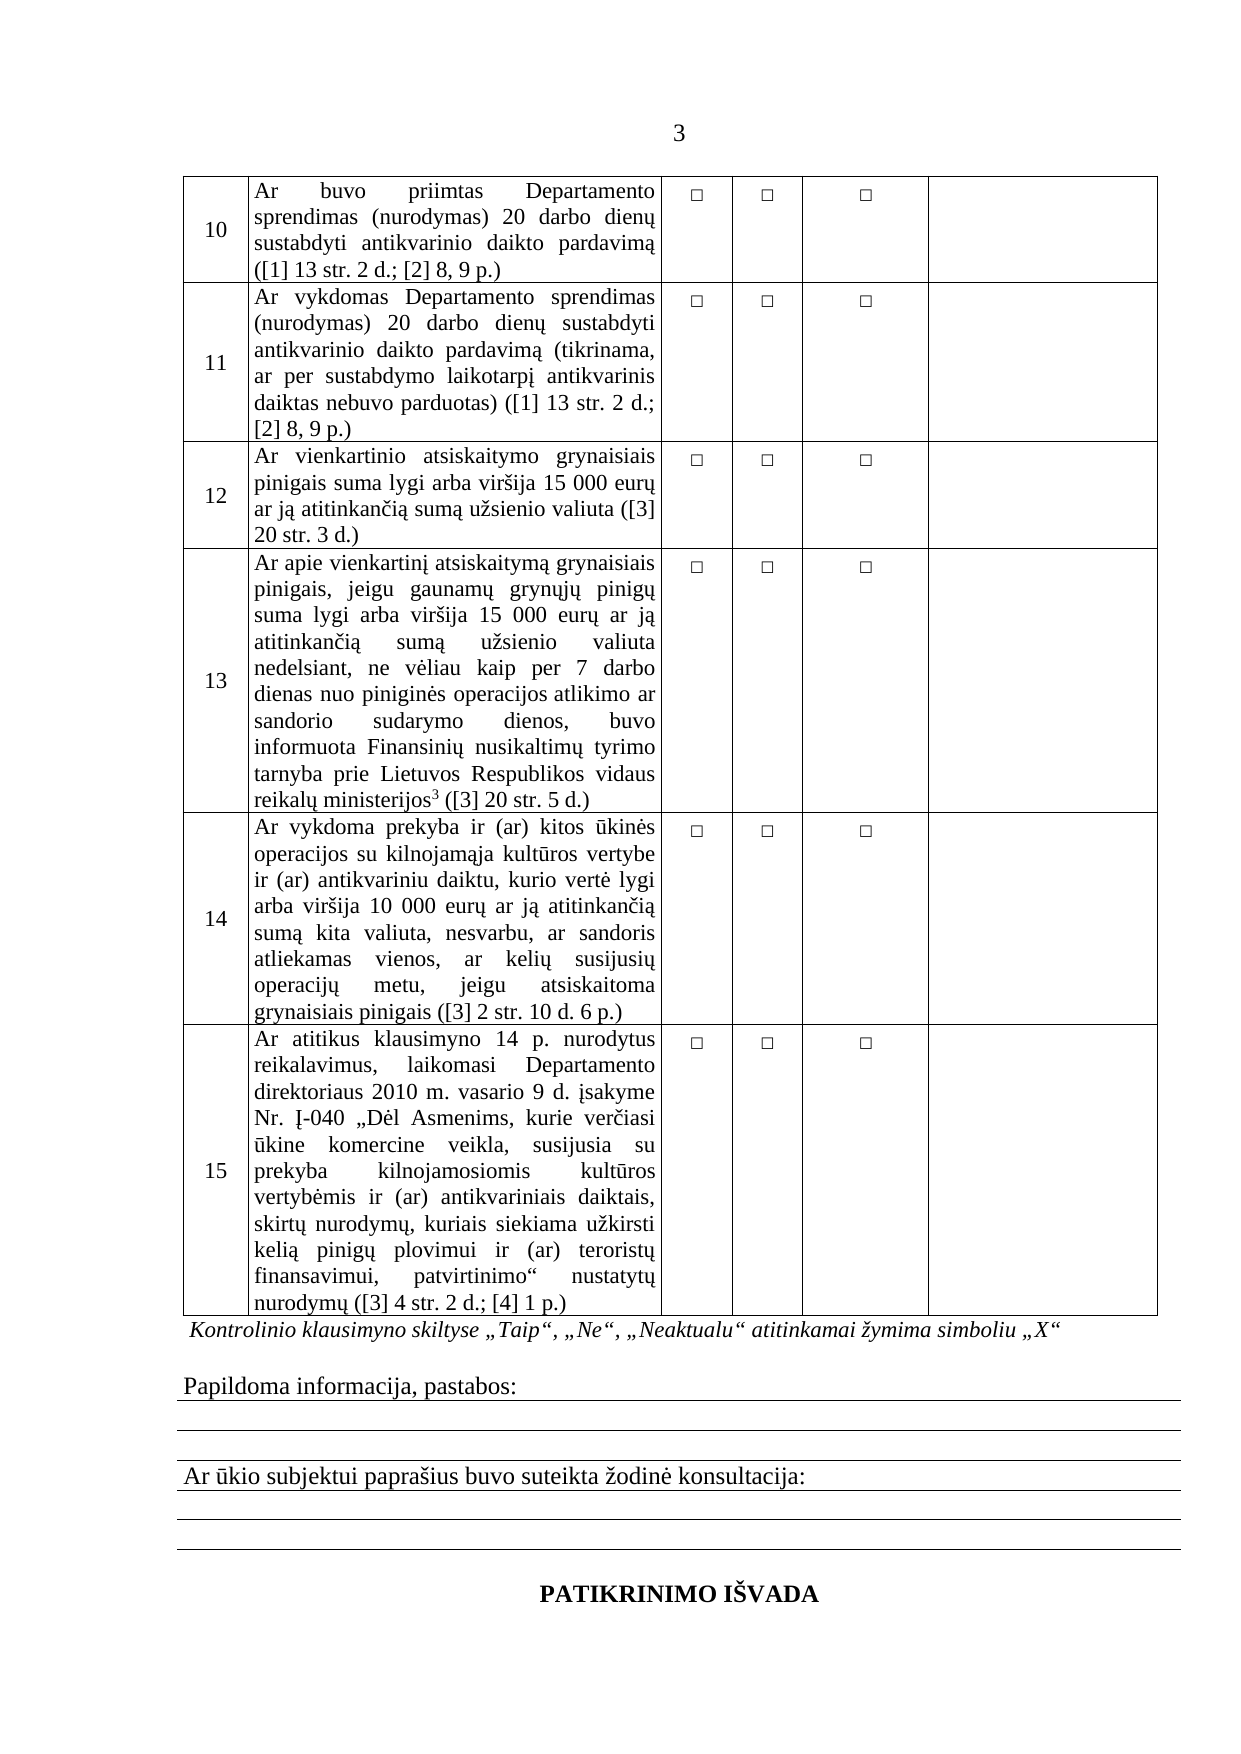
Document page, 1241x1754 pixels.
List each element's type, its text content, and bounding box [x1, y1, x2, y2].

table_cell 15 [184, 1025, 248, 1315]
table_cell [929, 813, 1157, 1024]
table_cell ☐ [803, 1025, 928, 1315]
table_cell ☐ [733, 442, 802, 548]
table_cell PATIKRINIMO IŠVADA [177, 1579, 1181, 1634]
table_cell 14 [184, 813, 248, 1024]
table_cell Ar vykdoma prekyba ir (ar) kitos ūkinės operacijos su kilnojamąja kultūros vertybe ir (ar) antikvariniu daiktu, kurio vertė lygi arba viršija 10 000 eurų ar ją atitinkančią sumą kita valiuta, nesvarbu, ar sandoris atliekamas vienos, ar kelių susijusių operacijų metu, jeigu atsiskaitoma grynaisiais pinigais ([3] 2 str. 10 d. 6 p.) [249, 813, 661, 1024]
table_cell [929, 1025, 1157, 1315]
table_cell ☐ [733, 177, 802, 282]
table_cell [177, 1550, 1181, 1579]
table_cell ☐ [733, 813, 802, 1024]
table_cell ☐ [803, 177, 928, 282]
table_cell [177, 176, 1181, 1343]
table_cell ☐ [662, 1025, 732, 1315]
table_cell ☐ [662, 549, 732, 812]
table_cell ☐ [662, 177, 732, 282]
table_cell Ar buvo priimtas Departamento sprendimas (nurodymas) 20 darbo dienų sustabdyti antikvarinio daikto pardavimą ([1] 13 str. 2 d.; [2] 8, 9 p.) [249, 177, 661, 282]
table_cell 12 [184, 442, 248, 548]
table_cell ☐ [733, 1025, 802, 1315]
table_cell Ar apie vienkartinį atsiskaitymą grynaisiais pinigais, jeigu gaunamų grynųjų pinigų suma lygi arba viršija 15 000 eurų ar ją atitinkančią sumą užsienio valiuta nedelsiant, ne vėliau kaip per 7 darbo dienas nuo piniginės operacijos atlikimo ar sandorio sudarymo dienos, buvo informuota Finansinių nusikaltimų tyrimo tarnyba prie Lietuvos Respublikos vidaus reikalų ministerijos3 ([3] 20 str. 5 d.) [249, 549, 661, 812]
table_cell Ar vykdomas Departamento sprendimas (nurodymas) 20 darbo dienų sustabdyti antikvarinio daikto pardavimą (tikrinama, ar per sustabdymo laikotarpį antikvarinis daiktas nebuvo parduotas) ([1] 13 str. 2 d.; [2] 8, 9 p.) [249, 283, 661, 441]
table_cell Papildoma informacija, pastabos: [177, 1343, 709, 1400]
table_cell 11 [184, 283, 248, 441]
table_cell Ar ūkio subjektui paprašius buvo suteikta žodinė konsultacija: [177, 1461, 822, 1489]
table_cell [929, 549, 1157, 812]
table_cell ☐ [803, 813, 928, 1024]
table_cell [929, 177, 1157, 282]
table_cell 13 [184, 549, 248, 812]
table_cell ☐ [803, 442, 928, 548]
table_cell Ar atitikus klausimyno 14 p. nurodytus reikalavimus, laikomasi Departamento direktoriaus 2010 m. vasario 9 d. įsakyme Nr. Į-040 „Dėl Asmenims, kurie verčiasi ūkine komercine veikla, susijusia su prekyba kilnojamosiomis kultūros vertybėmis ir (ar) antikvariniais daiktais, skirtų nurodymų, kuriais siekiama užkirsti kelią pinigų plovimui ir (ar) teroristų finansavimui, patvirtinimo“ nustatytų nurodymų ([3] 4 str. 2 d.; [4] 1 p.) [249, 1025, 661, 1315]
table_cell [822, 1461, 1181, 1489]
table_cell ☐ [733, 283, 802, 441]
table_cell [709, 1343, 1181, 1400]
table_cell ☐ [662, 442, 732, 548]
table_cell [177, 1431, 1181, 1460]
table_cell [929, 283, 1157, 441]
table_cell [177, 1520, 1181, 1549]
table_cell ☐ [803, 283, 928, 441]
table_cell ☐ [803, 549, 928, 812]
table_cell [177, 1491, 1181, 1519]
table_cell [177, 1401, 1181, 1430]
table_cell Kontrolinio klausimyno skiltyse „Taip“, „Ne“, „Neaktualu“ atitinkamai žymima simboliu „X“ [183, 1316, 1158, 1342]
table_cell ☐ [662, 813, 732, 1024]
table_cell ☐ [662, 283, 732, 441]
table_cell 10 [184, 177, 248, 282]
table_cell ☐ [733, 549, 802, 812]
table_cell [929, 442, 1157, 548]
